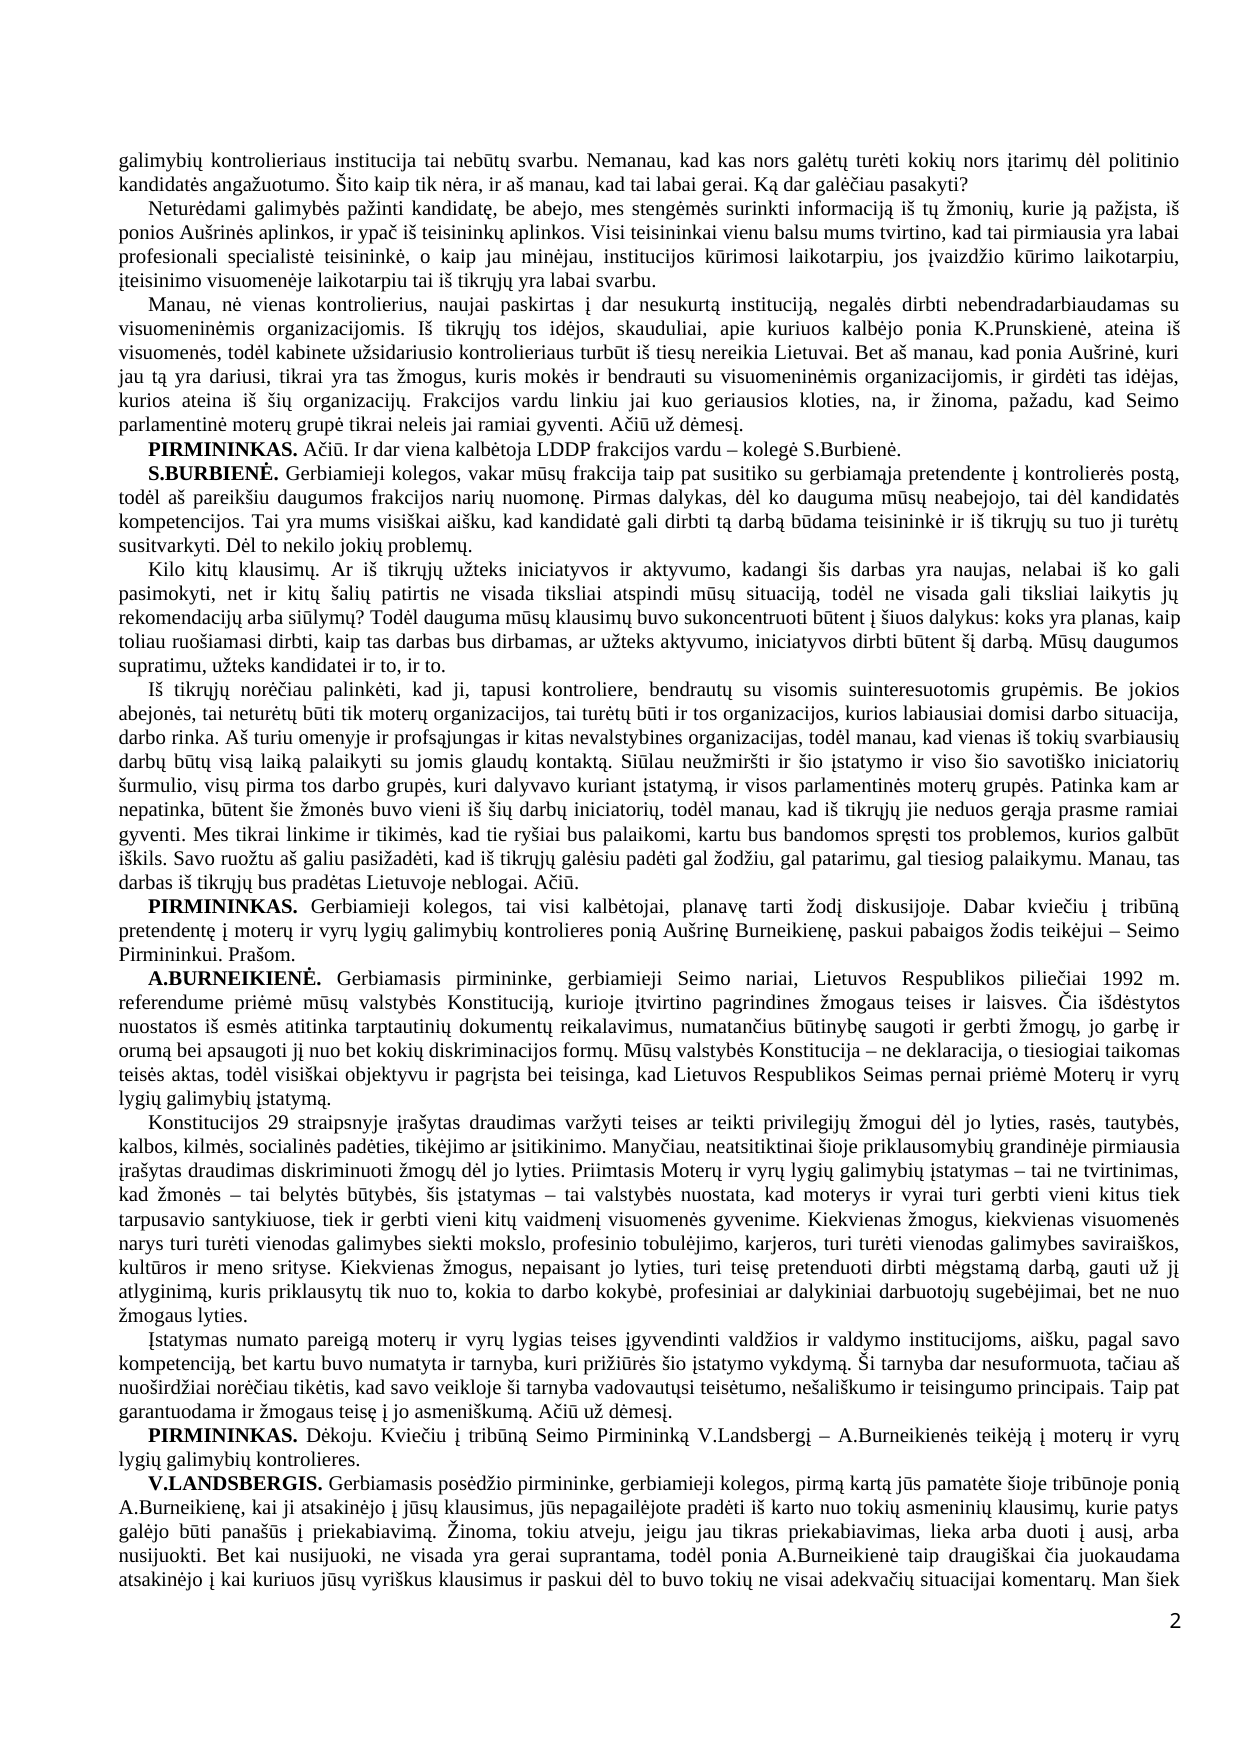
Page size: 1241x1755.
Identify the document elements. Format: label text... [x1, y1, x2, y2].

text A.BURNEIKIENĖ. Gerbiamasis pirmininke, gerbiamieji Seimo nariai, Lietuvos Respublikos piliečiai 1992 m. referendume priėmė mūsų valstybės Konstituciją, kurioje įtvirtino pagrindines žmogaus teises ir laisves. Čia išdėstytos nuostatos iš esmės atitinka tarptautinių dokumentų reikalavimus, numatančius būtinybę saugoti ir gerbti žmogų, jo garbę ir orumą bei apsaugoti jį nuo bet kokių diskriminacijos formų. Mūsų valstybės Konstitucija – ne deklaracija, o tiesiogiai taikomas teisės aktas, todėl visiškai objektyvu ir pagrįsta bei teisinga, kad Lietuvos Respublikos Seimas pernai priėmė Moterų ir vyrų lygių galimybių įstatymą. [118, 966, 1181, 1110]
text V.LANDSBERGIS. Gerbiamasis posėdžio pirmininke, gerbiamieji kolegos, pirmą kartą jūs pamatėte šioje tribūnoje ponią A.Burneikienę, kai ji atsakinėjo į jūsų klausimus, jūs nepagailėjote pradėti iš karto nuo tokių asmeninių klausimų, kurie patys galėjo būti panašūs į priekabiavimą. Žinoma, tokiu atveju, jeigu jau tikras priekabiavimas, lieka arba duoti į ausį, arba nusijuokti. Bet kai nusijuoki, ne visada yra gerai suprantama, todėl ponia A.Burneikienė taip draugiškai čia juokaudama atsakinėjo į kai kuriuos jūsų vyriškus klausimus ir paskui dėl to buvo tokių ne visai adekvačių situacijai komentarų. Man šiek [118, 1471, 1181, 1591]
text PIRMININKAS. Dėkoju. Kviečiu į tribūną Seimo Pirmininką V.Landsbergį – A.Burneikienės teikėją į moterų ir vyrų lygių galimybių kontrolieres. [118, 1423, 1181, 1471]
text Manau, nė vienas kontrolierius, naujai paskirtas į dar nesukurtą instituciją, negalės dirbti nebendradarbiaudamas su visuomeninėmis organizacijomis. Iš tikrųjų tos idėjos, skauduliai, apie kuriuos kalbėjo ponia K.Prunskienė, ateina iš visuomenės, todėl kabinete užsidariusio kontrolieriaus turbūt iš tiesų nereikia Lietuvai. Bet aš manau, kad ponia Aušrinė, kuri jau tą yra dariusi, tikrai yra tas žmogus, kuris mokės ir bendrauti su visuomeninėmis organizacijomis, ir girdėti tas idėjas, kurios ateina iš šių organizacijų. Frakcijos vardu linkiu jai kuo geriausios kloties, na, ir žinoma, pažadu, kad Seimo parlamentinė moterų grupė tikrai neleis jai ramiai gyventi. Ačiū už dėmesį. [118, 292, 1181, 436]
text Neturėdami galimybės pažinti kandidatę, be abejo, mes stengėmės surinkti informaciją iš tų žmonių, kurie ją pažįsta, iš ponios Aušrinės aplinkos, ir ypač iš teisininkų aplinkos. Visi teisininkai vienu balsu mums tvirtino, kad tai pirmiausia yra labai profesionali specialistė teisininkė, o kaip jau minėjau, institucijos kūrimosi laikotarpiu, jos įvaizdžio kūrimo laikotarpiu, įteisinimo visuomenėje laikotarpiu tai iš tikrųjų yra labai svarbu. [118, 196, 1181, 292]
text PIRMININKAS. Ačiū. Ir dar viena kalbėtoja LDDP frakcijos vardu – kolegė S.Burbienė. [118, 436, 1181, 461]
text Kilo kitų klausimų. Ar iš tikrųjų užteks iniciatyvos ir aktyvumo, kadangi šis darbas yra naujas, nelabai iš ko gali pasimokyti, net ir kitų šalių patirtis ne visada tiksliai atspindi mūsų situaciją, todėl ne visada gali tiksliai laikytis jų rekomendacijų arba siūlymų? Todėl dauguma mūsų klausimų buvo sukoncentruoti būtent į šiuos dalykus: koks yra planas, kaip toliau ruošiamasi dirbti, kaip tas darbas bus dirbamas, ar užteks aktyvumo, iniciatyvos dirbti būtent šį darbą. Mūsų daugumos supratimu, užteks kandidatei ir to, ir to. [118, 557, 1181, 677]
text Konstitucijos 29 straipsnyje įrašytas draudimas varžyti teises ar teikti privilegijų žmogui dėl jo lyties, rasės, tautybės, kalbos, kilmės, socialinės padėties, tikėjimo ar įsitikinimo. Manyčiau, neatsitiktinai šioje priklausomybių grandinėje pirmiausia įrašytas draudimas diskriminuoti žmogų dėl jo lyties. Priimtasis Moterų ir vyrų lygių galimybių įstatymas – tai ne tvirtinimas, kad žmonės – tai belytės būtybės, šis įstatymas – tai valstybės nuostata, kad moterys ir vyrai turi gerbti vieni kitus tiek tarpusavio santykiuose, tiek ir gerbti vieni kitų vaidmenį visuomenės gyvenime. Kiekvienas žmogus, kiekvienas visuomenės narys turi turėti vienodas galimybes siekti mokslo, profesinio tobulėjimo, karjeros, turi turėti vienodas galimybes saviraiškos, kultūros ir meno srityse. Kiekvienas žmogus, nepaisant jo lyties, turi teisę pretenduoti dirbti mėgstamą darbą, gauti už jį atlyginimą, kuris priklausytų tik nuo to, kokia to darbo kokybė, profesiniai ar dalykiniai darbuotojų sugebėjimai, bet ne nuo žmogaus lyties. [118, 1110, 1181, 1327]
text PIRMININKAS. Gerbiamieji kolegos, tai visi kalbėtojai, planavę tarti žodį diskusijoje. Dabar kviečiu į tribūną pretendentę į moterų ir vyrų lygių galimybių kontrolieres ponią Aušrinę Burneikienę, paskui pabaigos žodis teikėjui – Seimo Pirmininkui. Prašom. [118, 894, 1181, 966]
text Iš tikrųjų norėčiau palinkėti, kad ji, tapusi kontroliere, bendrautų su visomis suinteresuotomis grupėmis. Be jokios abejonės, tai neturėtų būti tik moterų organizacijos, tai turėtų būti ir tos organizacijos, kurios labiausiai domisi darbo situacija, darbo rinka. Aš turiu omenyje ir profsąjungas ir kitas nevalstybines organizacijas, todėl manau, kad vienas iš tokių svarbiausių darbų būtų visą laiką palaikyti su jomis glaudų kontaktą. Siūlau neužmiršti ir šio įstatymo ir viso šio savotiško iniciatorių šurmulio, visų pirma tos darbo grupės, kuri dalyvavo kuriant įstatymą, ir visos parlamentinės moterų grupės. Patinka kam ar nepatinka, būtent šie žmonės buvo vieni iš šių darbų iniciatorių, todėl manau, kad iš tikrųjų jie neduos gerąja prasme ramiai gyventi. Mes tikrai linkime ir tikimės, kad tie ryšiai bus palaikomi, kartu bus bandomos spręsti tos problemos, kurios galbūt iškils. Savo ruožtu aš galiu pasižadėti, kad iš tikrųjų galėsiu padėti gal žodžiu, gal patarimu, gal tiesiog palaikymu. Manau, tas darbas iš tikrųjų bus pradėtas Lietuvoje neblogai. Ačiū. [118, 677, 1181, 894]
text galimybių kontrolieriaus institucija tai nebūtų svarbu. Nemanau, kad kas nors galėtų turėti kokių nors įtarimų dėl politinio kandidatės angažuotumo. Šito kaip tik nėra, ir aš manau, kad tai labai gerai. Ką dar galėčiau pasakyti? [118, 148, 1181, 196]
text Įstatymas numato pareigą moterų ir vyrų lygias teises įgyvendinti valdžios ir valdymo institucijoms, aišku, pagal savo kompetenciją, bet kartu buvo numatyta ir tarnyba, kuri prižiūrės šio įstatymo vykdymą. Ši tarnyba dar nesuformuota, tačiau aš nuoširdžiai norėčiau tikėtis, kad savo veikloje ši tarnyba vadovautųsi teisėtumo, nešališkumo ir teisingumo principais. Taip pat garantuodama ir žmogaus teisę į jo asmeniškumą. Ačiū už dėmesį. [118, 1327, 1181, 1423]
text S.BURBIENĖ. Gerbiamieji kolegos, vakar mūsų frakcija taip pat susitiko su gerbiamąja pretendente į kontrolierės postą, todėl aš pareikšiu daugumos frakcijos narių nuomonę. Pirmas dalykas, dėl ko dauguma mūsų neabejojo, tai dėl kandidatės kompetencijos. Tai yra mums visiškai aišku, kad kandidatė gali dirbti tą darbą būdama teisininkė ir iš tikrųjų su tuo ji turėtų susitvarkyti. Dėl to nekilo jokių problemų. [118, 461, 1181, 557]
